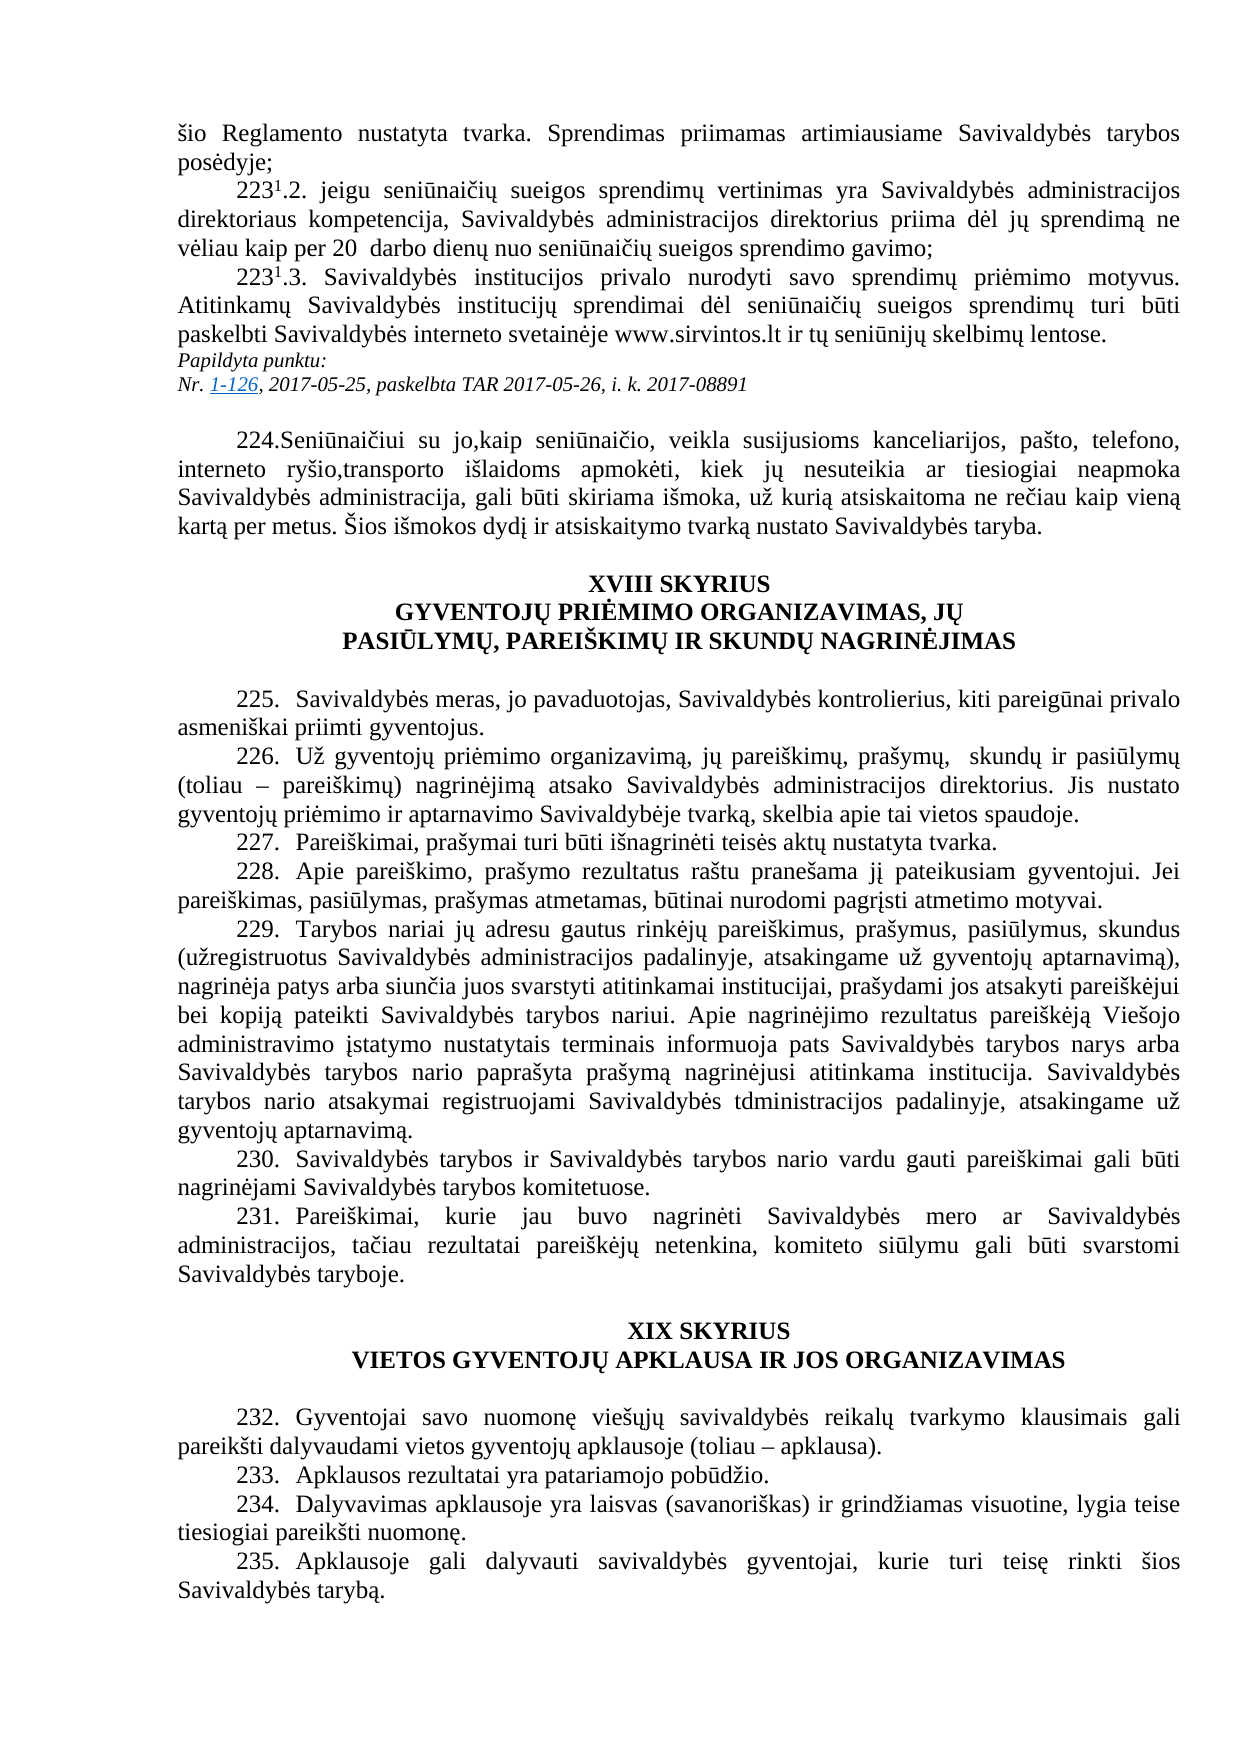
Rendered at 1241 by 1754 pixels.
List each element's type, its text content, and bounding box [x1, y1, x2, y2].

text XIX SKYRIUS [177, 1316, 1181, 1345]
text 235. Apklausoje gali dalyvauti savivaldybės gyventojai, kurie turi teisę rinkti šios Savivaldybės tarybą. [177, 1546, 1181, 1604]
text 226. Už gyventojų priėmimo organizavimą, jų pareiškimų, prašymų, skundų ir pasiūlymų (toliau – pareiškimų) nagrinėjimą atsako Savivaldybės administracijos direktorius. Jis nustato gyventojų priėmimo ir aptarnavimo Savivaldybėje tvarką, skelbia apie tai vietos spaudoje. [177, 741, 1181, 827]
text šio Reglamento nustatyta tvarka. Sprendimas priimamas artimiausiame Savivaldybės tarybos posėdyje; [177, 118, 1181, 176]
text VIETOS GYVENTOJŲ APKLAUSA IR JOS ORGANIZAVIMAS [177, 1345, 1181, 1374]
text 232. Gyventojai savo nuomonę viešųjų savivaldybės reikalų tvarkymo klausimais gali pareikšti dalyvaudami vietos gyventojų apklausoje (toliau – apklausa). [177, 1402, 1181, 1460]
text 227. Pareiškimai, prašymai turi būti išnagrinėti teisės aktų nustatyta tvarka. [177, 827, 1181, 856]
text PASIŪLYMŲ, PAREIŠKIMŲ IR SKUNDŲ NAGRINĖJIMAS [177, 626, 1181, 655]
text 2231.2. jeigu seniūnaičių sueigos sprendimų vertinimas yra Savivaldybės administracijos direktoriaus kompetencija, Savivaldybės administracijos direktorius priima dėl jų sprendimą ne vėliau kaip per 20 darbo dienų nuo seniūnaičių sueigos sprendimo gavimo; [177, 176, 1181, 262]
text 229. Tarybos nariai jų adresu gautus rinkėjų pareiškimus, prašymus, pasiūlymus, skundus (užregistruotus Savivaldybės administracijos padalinyje, atsakingame už gyventojų aptarnavimą), nagrinėja patys arba siunčia juos svarstyti atitinkamai institucijai, prašydami jos atsakyti pareiškėjui bei kopiją pateikti Savivaldybės tarybos nariui. Apie nagrinėjimo rezultatus pareiškėją Viešojo administravimo įstatymo nustatytais terminais informuoja pats Savivaldybės tarybos narys arba Savivaldybės tarybos nario paprašyta prašymą nagrinėjusi atitinkama institucija. Savivaldybės tarybos nario atsakymai registruojami Savivaldybės tdministracijos padalinyje, atsakingame už gyventojų aptarnavimą. [177, 914, 1181, 1144]
text XVIII SKYRIUS [177, 569, 1181, 597]
text 234. Dalyvavimas apklausoje yra laisvas (savanoriškas) ir grindžiamas visuotine, lygia teise tiesiogiai pareikšti nuomonę. [177, 1489, 1181, 1546]
text Nr. 1-126, 2017-05-25, paskelbta TAR 2017-05-26, i. k. 2017-08891 [177, 372, 1181, 396]
text 233. Apklausos rezultatai yra patariamojo pobūdžio. [177, 1460, 1181, 1489]
text 230. Savivaldybės tarybos ir Savivaldybės tarybos nario vardu gauti pareiškimai gali būti nagrinėjami Savivaldybės tarybos komitetuose. [177, 1144, 1181, 1201]
text 224.Seniūnaičiui su jo,kaip seniūnaičio, veikla susijusioms kanceliarijos, pašto, telefono, interneto ryšio,transporto išlaidoms apmokėti, kiek jų nesuteikia ar tiesiogiai neapmoka Savivaldybės administracija, gali būti skiriama išmoka, už kurią atsiskaitoma ne rečiau kaip vieną kartą per metus. Šios išmokos dydį ir atsiskaitymo tvarką nustato Savivaldybės taryba. [177, 425, 1181, 540]
text 231. Pareiškimai, kurie jau buvo nagrinėti Savivaldybės mero ar Savivaldybės administracijos, tačiau rezultatai pareiškėjų netenkina, komiteto siūlymu gali būti svarstomi Savivaldybės taryboje. [177, 1201, 1181, 1287]
text Papildyta punktu: [177, 348, 1181, 372]
text 225. Savivaldybės meras, jo pavaduotojas, Savivaldybės kontrolierius, kiti pareigūnai privalo asmeniškai priimti gyventojus. [177, 684, 1181, 741]
text GYVENTOJŲ PRIĖMIMO ORGANIZAVIMAS, JŲ [177, 597, 1181, 626]
text 2231.3. Savivaldybės institucijos privalo nurodyti savo sprendimų priėmimo motyvus. Atitinkamų Savivaldybės institucijų sprendimai dėl seniūnaičių sueigos sprendimų turi būti paskelbti Savivaldybės interneto svetainėje www.sirvintos.lt ir tų seniūnijų skelbimų lentose. [177, 262, 1181, 348]
text 228. Apie pareiškimo, prašymo rezultatus raštu pranešama jį pateikusiam gyventojui. Jei pareiškimas, pasiūlymas, prašymas atmetamas, būtinai nurodomi pagrįsti atmetimo motyvai. [177, 856, 1181, 914]
